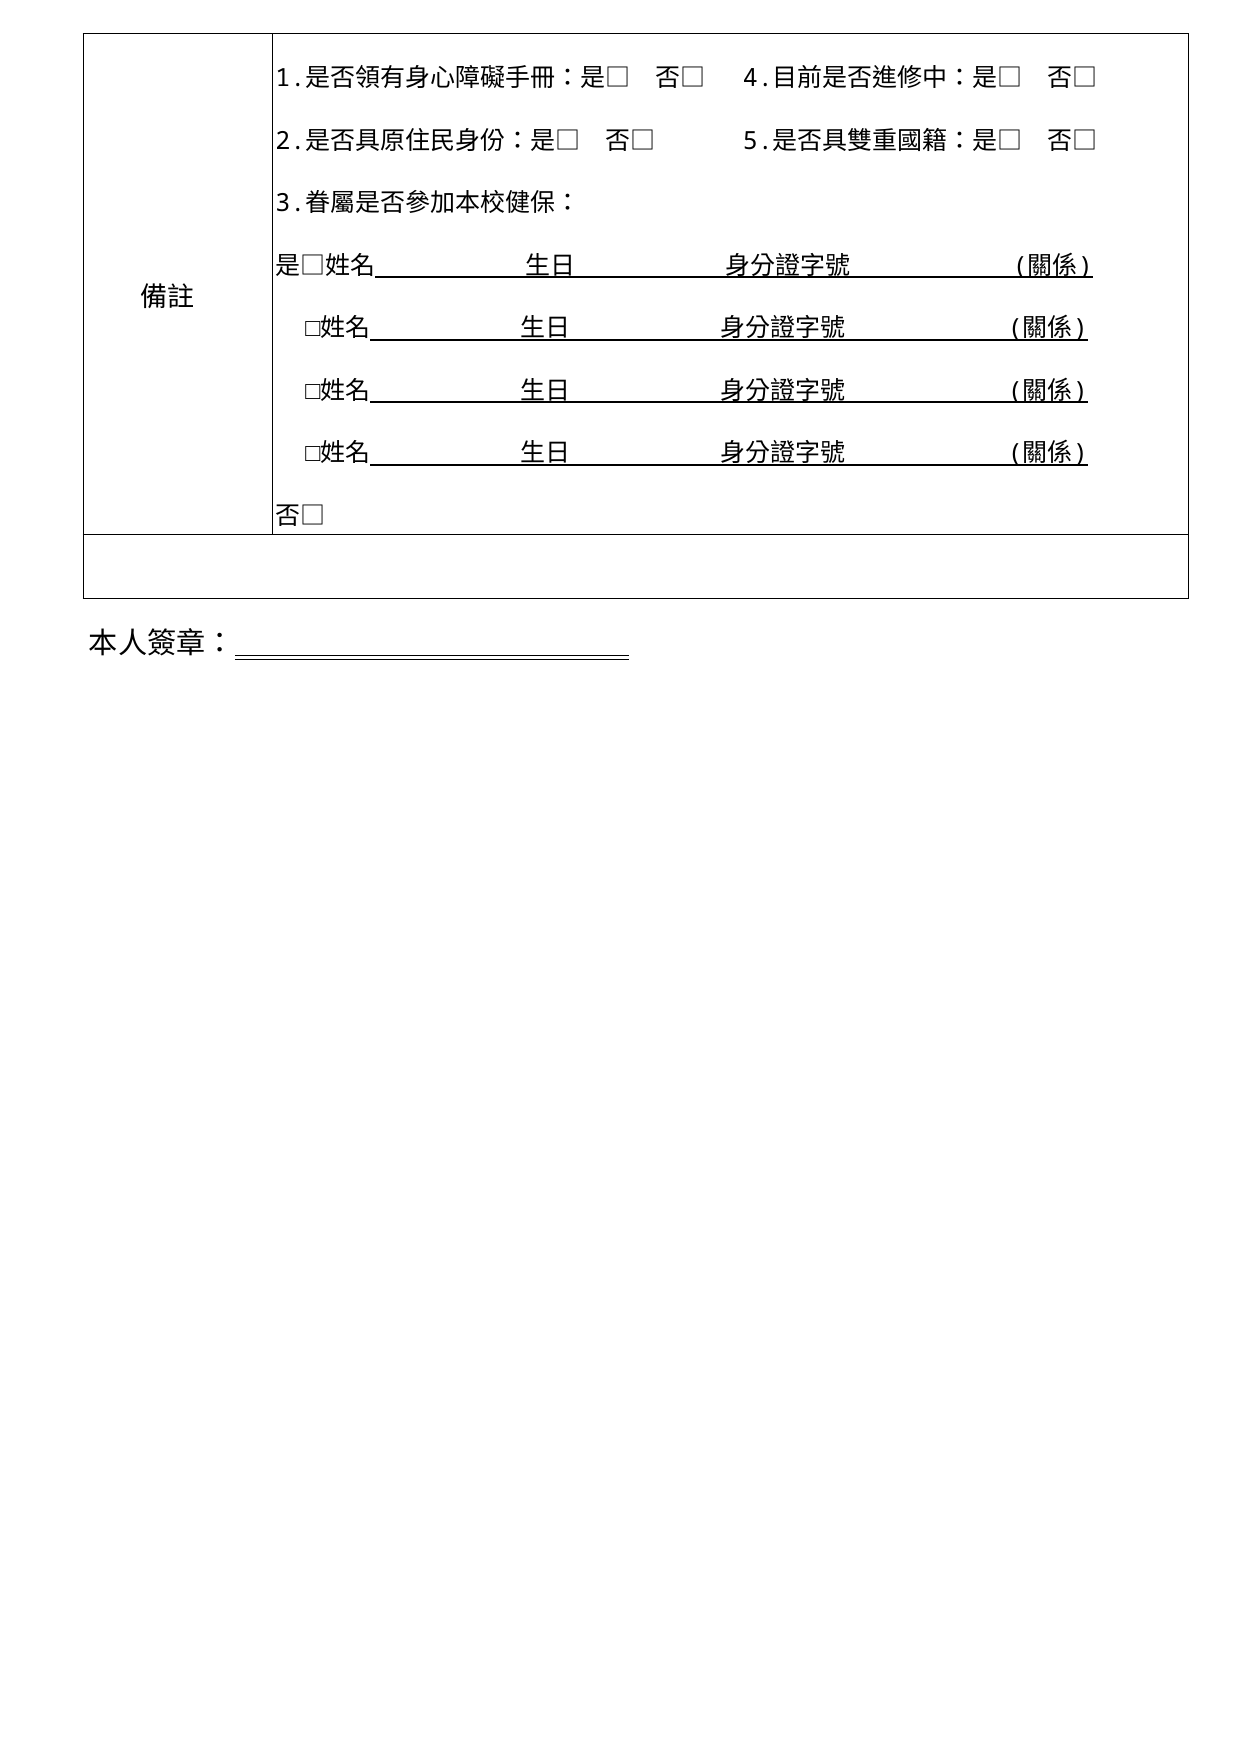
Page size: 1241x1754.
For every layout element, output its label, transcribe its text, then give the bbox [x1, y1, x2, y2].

text 本人簽章： [89, 599, 1152, 661]
table_cell 1.是否領有身心障礙手冊：是□ 否□ 4.目前是否進修中：是□ 否□ 2.是否具原住民身份：是□ 否□ 5.是否具雙重國籍：是□ 否□ 3.眷屬是否參加本校健保： 是□姓名 生日 身分證字號 (關係) □姓名 生日 身分證字號 (關係) □姓名 生日 身分證字號 (關係) □姓名 生日 身分證字號 (關係) 否□ [273, 34, 1188, 534]
table_cell [84, 535, 1188, 598]
table_cell 備註 [84, 34, 272, 534]
